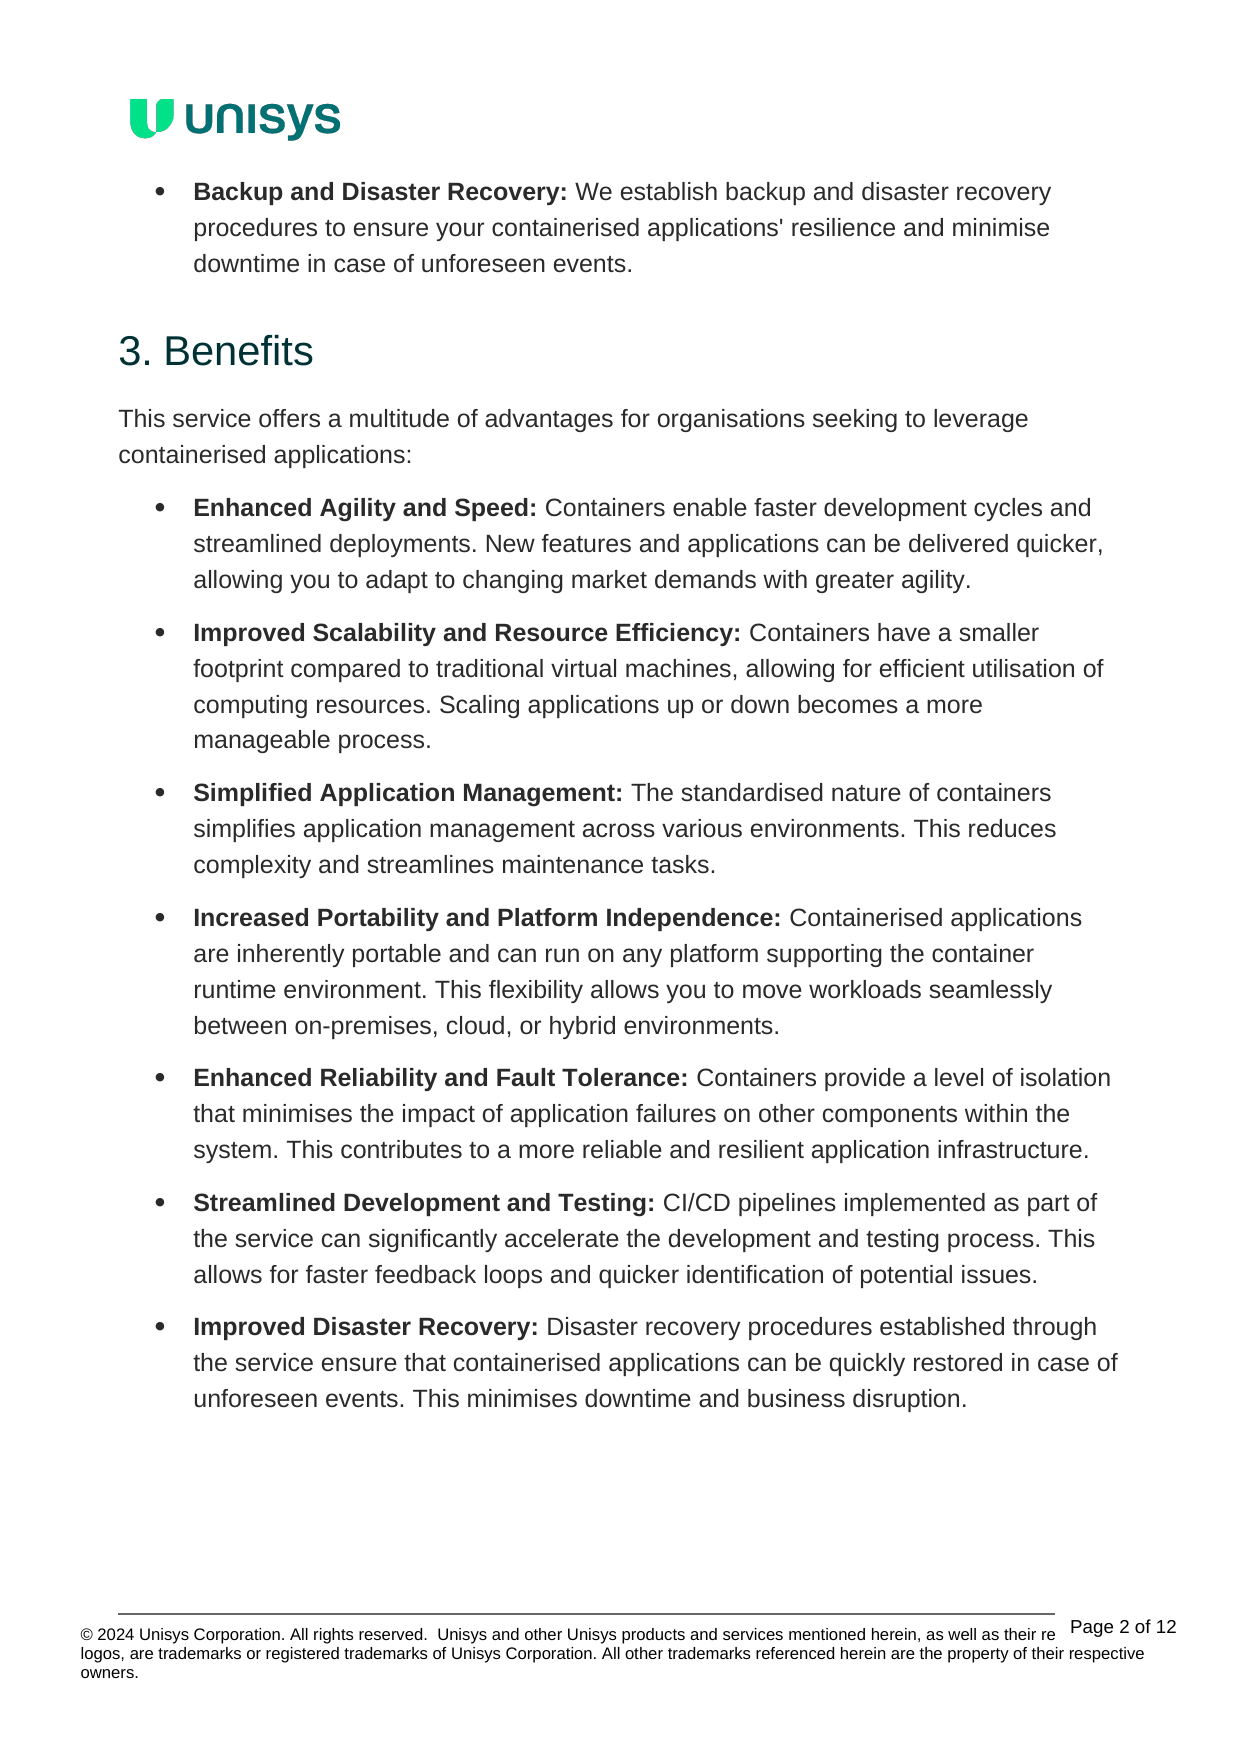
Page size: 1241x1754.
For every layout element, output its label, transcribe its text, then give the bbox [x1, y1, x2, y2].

list Improved Scalability and Resource Efficiency: Containers have a smaller footprint compared to traditional virtual machines, allowing for efficient utilisation of computing resources. Scaling applications up or down becomes a more manageable process. [156, 618, 1122, 754]
list Simplified Application Management: The standardised nature of containers simplifies application management across various environments. This reduces complexity and streamlines maintenance tasks. [156, 778, 1122, 879]
list Backup and Disaster Recovery: We establish backup and disaster recovery procedures to ensure your containerised applications' resilience and minimise downtime in case of unforeseen events. [156, 177, 1122, 278]
text This service offers a multitude of advantages for organisations seeking to leverage containerised applications: [118, 404, 1122, 469]
list Enhanced Reliability and Fault Tolerance: Containers provide a level of isolation that minimises the impact of application failures on other components within the system. This contributes to a more reliable and resilient application infrastructure. [156, 1063, 1122, 1164]
list Improved Disaster Recovery: Disaster recovery procedures established through the service ensure that containerised applications can be quickly restored in case of unforeseen events. This minimises downtime and business disruption. [156, 1312, 1122, 1413]
list Enhanced Agility and Speed: Containers enable faster development cycles and streamlined deployments. New features and applications can be delivered quicker, allowing you to adapt to changing market demands with greater agility. [156, 493, 1122, 594]
list Streamlined Development and Testing: CI/CD pipelines implemented as part of the service can significantly accelerate the development and testing process. This allows for faster feedback loops and quicker identification of potential issues. [156, 1188, 1122, 1288]
subtitle Benefits [118, 327, 1122, 375]
list Increased Portability and Platform Independence: Containerised applications are inherently portable and can run on any platform supporting the container runtime environment. This flexibility allows you to move workloads seamlessly between on-premises, cloud, or hybrid environments. [156, 903, 1122, 1039]
